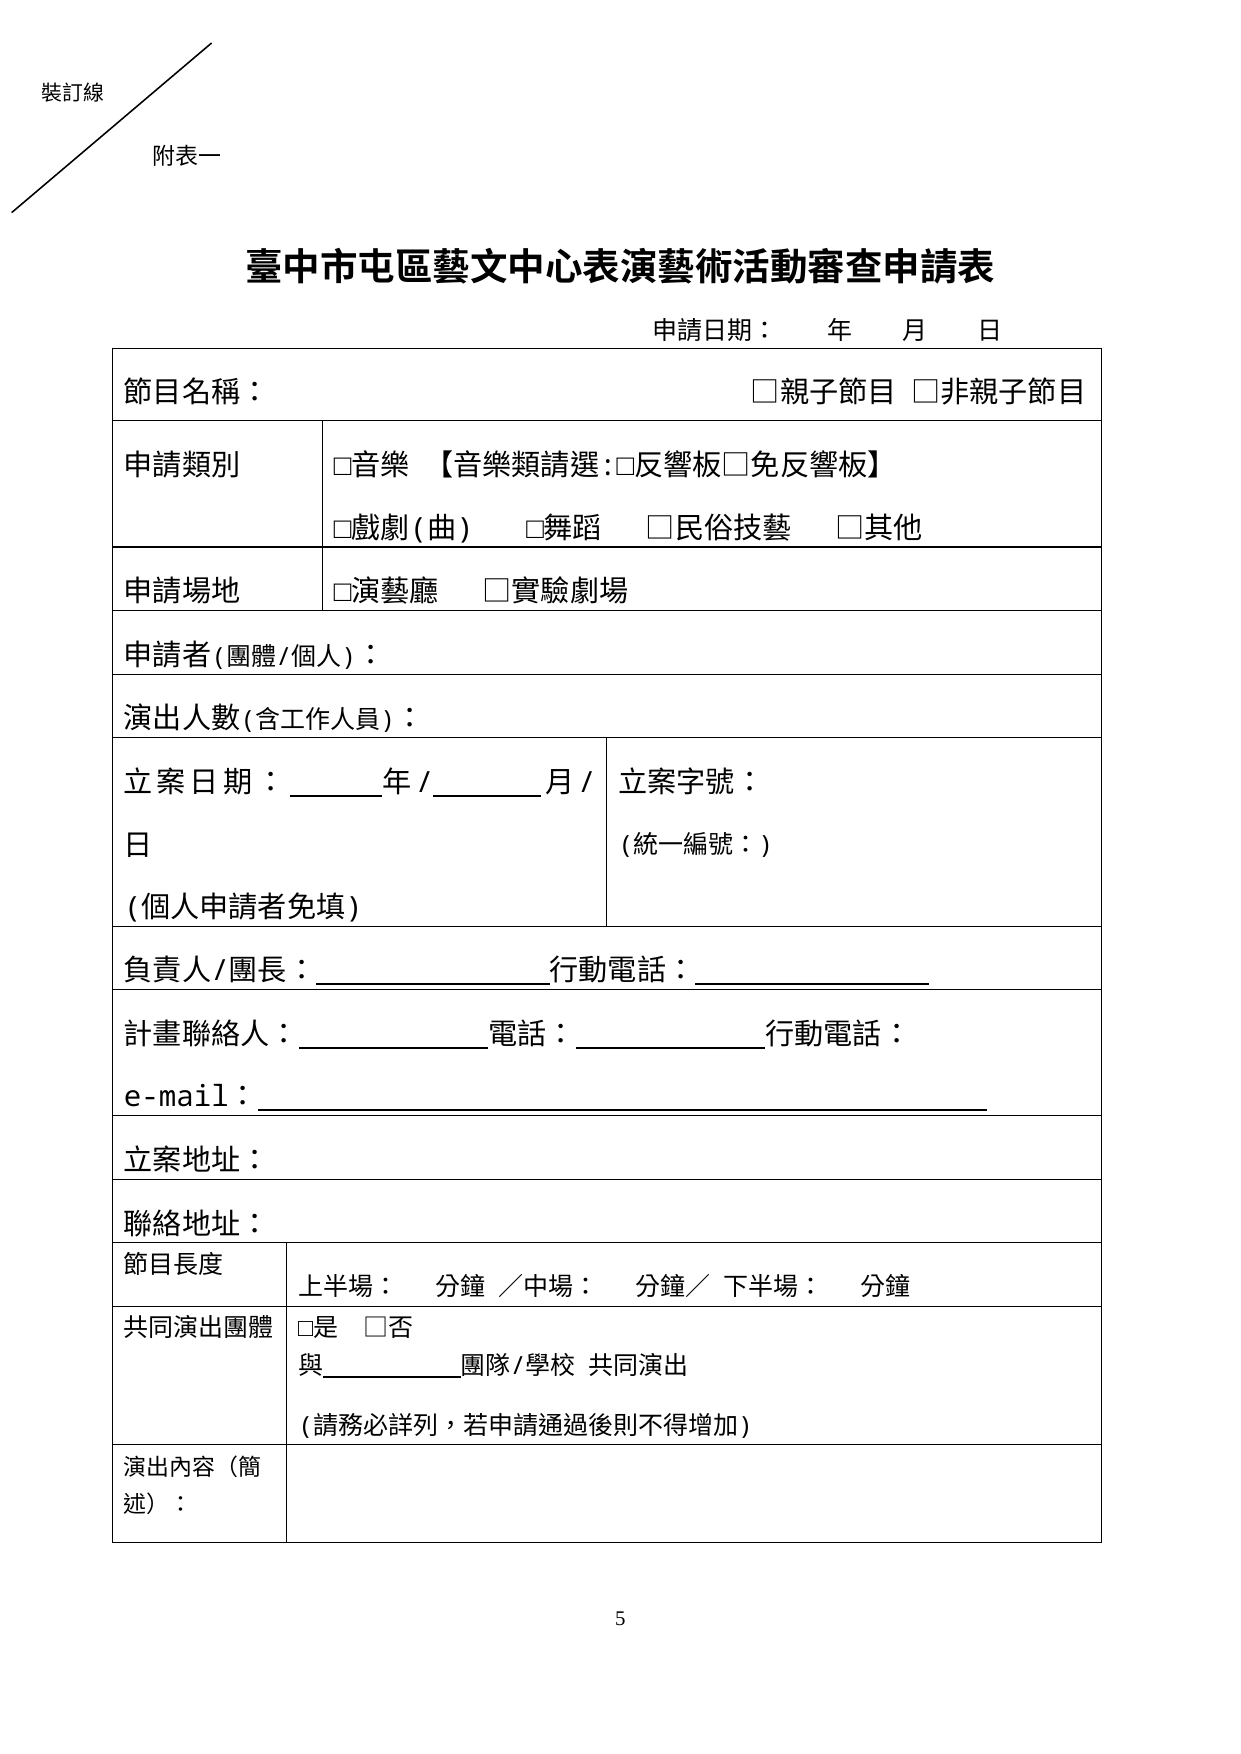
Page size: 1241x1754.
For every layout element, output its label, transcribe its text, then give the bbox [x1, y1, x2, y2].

table_cell 申請者(團體/個人)： [113, 611, 1101, 673]
table_cell 節目長度 [113, 1243, 286, 1306]
table_cell 負責人/團長： 行動電話： [113, 927, 1101, 989]
table_cell 演出人數(含工作人員)： [113, 675, 1101, 737]
table_header 節目名稱： □親子節目 □非親子節目 [113, 349, 1101, 420]
text 附表一 [152, 138, 253, 171]
table_cell 聯絡地址： [113, 1180, 1101, 1242]
text 申請日期： 年 月 日 [112, 285, 1128, 347]
table_cell 申請場地 [113, 548, 322, 610]
table_cell □演藝廳 □實驗劇場 [323, 548, 1101, 610]
table_cell 立案日期： 年/ 月/ 日 (個人申請者免填) [113, 738, 606, 926]
table_cell 立案地址： [113, 1116, 1101, 1179]
text 臺中市屯區藝文中心表演藝術活動審查申請表 [112, 222, 1128, 285]
table_cell 上半場： 分鐘 ／中場： 分鐘／ 下半場： 分鐘 [287, 1243, 1101, 1306]
table_cell 共同演出團體 [113, 1307, 286, 1444]
table_cell 申請類別 [113, 421, 322, 546]
table_cell □是 □否 與 團隊/學校 共同演出 (請務必詳列，若申請通過後則不得增加) [287, 1307, 1101, 1444]
table_cell 演出內容（簡述）： [113, 1445, 286, 1542]
table_cell 計畫聯絡人： 電話： 行動電話： e-mail： [113, 990, 1101, 1115]
table_cell □音樂 【音樂類請選:□反響板□免反響板】 □戲劇(曲) □舞蹈 □民俗技藝 □其他 [323, 421, 1101, 546]
table_cell [287, 1445, 1101, 1542]
table_cell 立案字號： (統一編號：) [607, 738, 1101, 926]
